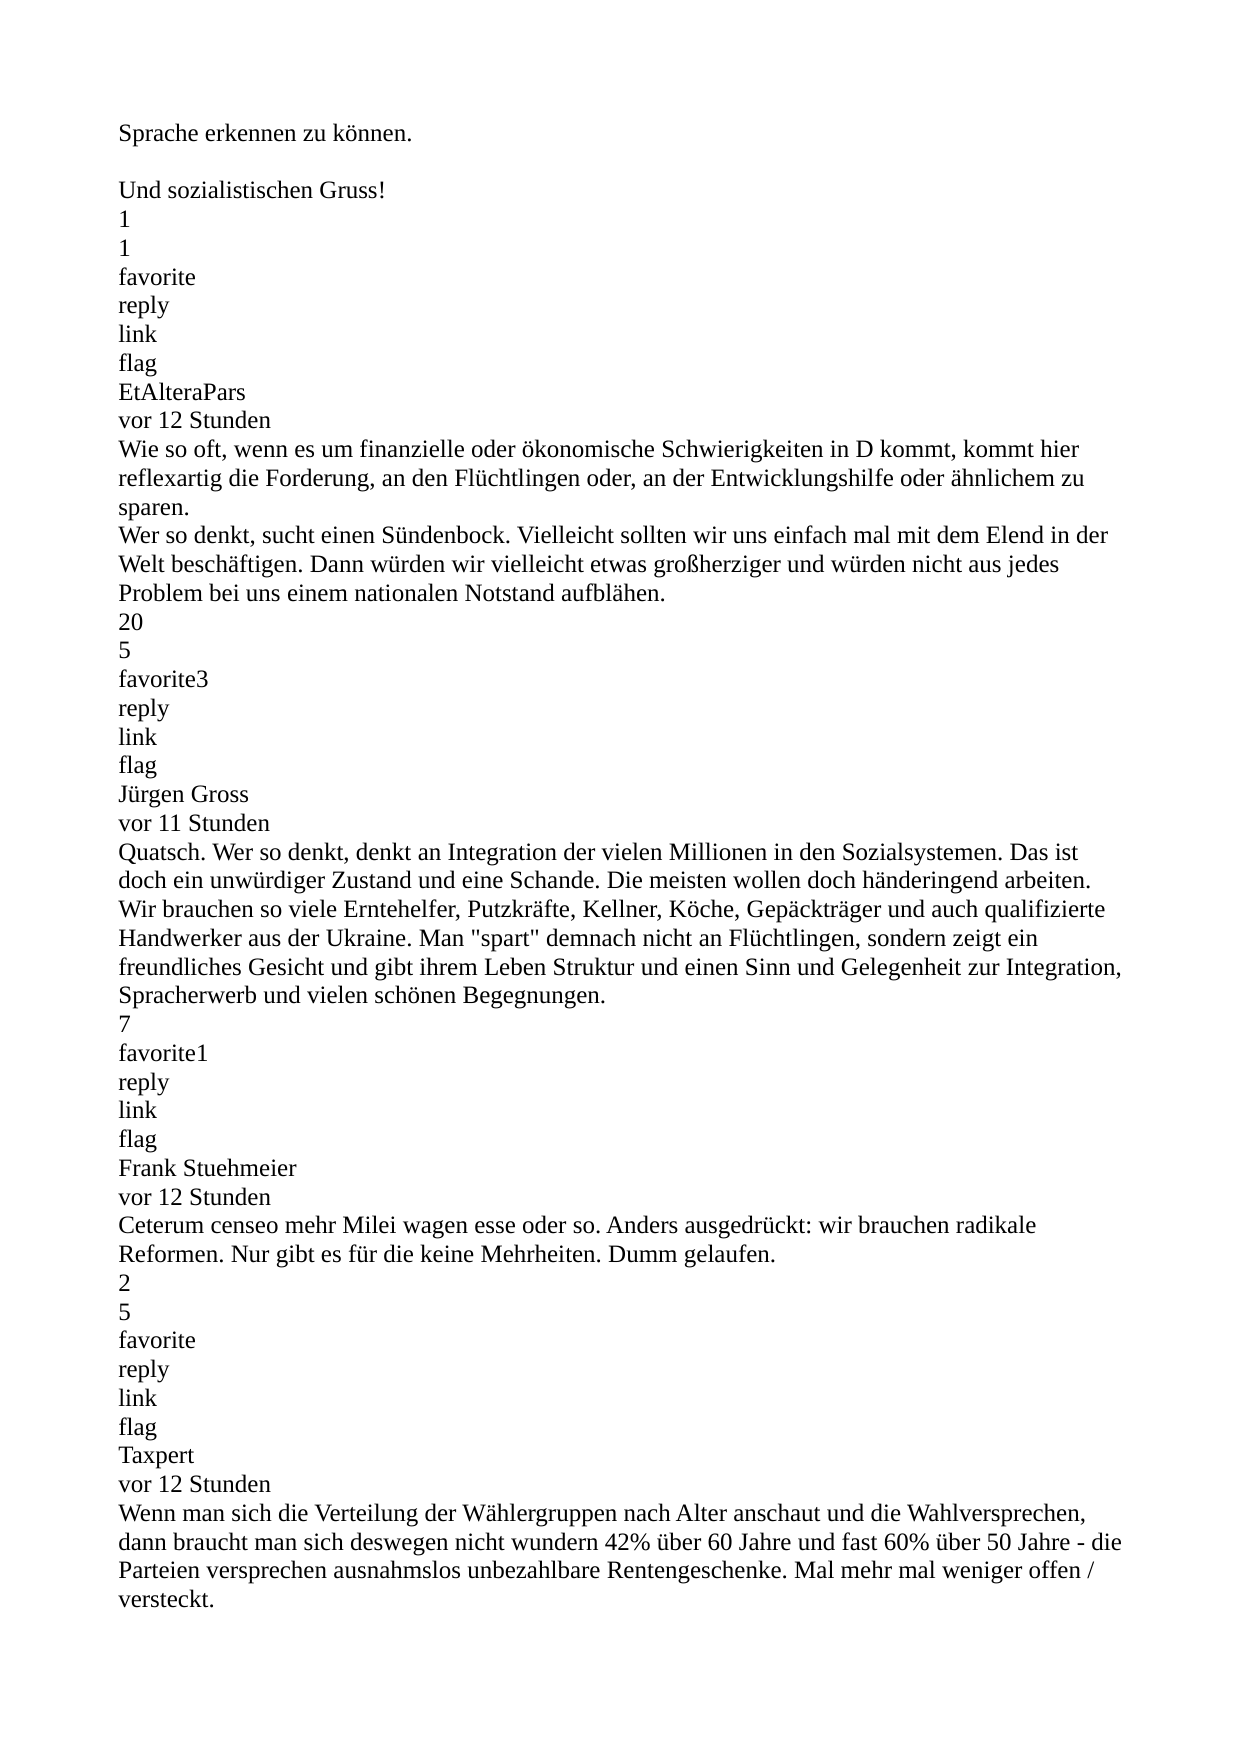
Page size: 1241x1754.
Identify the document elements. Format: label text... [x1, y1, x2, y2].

text link [118, 1096, 1122, 1124]
text link [118, 1383, 1122, 1412]
text EtAlteraPars [118, 377, 1122, 406]
text Quatsch. Wer so denkt, denkt an Integration der vielen Millionen in den Sozialsystemen. Das ist doch ein unwürdiger Zustand und eine Schande. Die meisten wollen doch händeringend arbeiten. Wir brauchen so viele Erntehelfer, Putzkräfte, Kellner, Köche, Gepäckträger und auch qualifizierte Handwerker aus der Ukraine. Man "spart" demnach nicht an Flüchtlingen, sondern zeigt ein freundliches Gesicht und gibt ihrem Leben Struktur und einen Sinn und Gelegenheit zur Integration, Spracherwerb und vielen schönen Begegnungen. [118, 837, 1122, 1009]
text reply [118, 1067, 1122, 1096]
text Sprache erkennen zu können. Und sozialistischen Gruss! [118, 118, 1122, 204]
text vor 11 Stunden [118, 808, 1122, 837]
text flag [118, 751, 1122, 779]
text 20 [118, 607, 1122, 636]
text link [118, 319, 1122, 348]
text Taxpert [118, 1441, 1122, 1469]
text Ceterum censeo mehr Milei wagen esse oder so. Anders ausgedrückt: wir brauchen radikale Reformen. Nur gibt es für die keine Mehrheiten. Dumm gelaufen. [118, 1211, 1122, 1268]
text favorite [118, 1326, 1122, 1354]
text favorite [118, 262, 1122, 291]
text reply [118, 693, 1122, 722]
text Jürgen Gross [118, 779, 1122, 808]
text 1 [118, 204, 1122, 233]
text favorite3 [118, 664, 1122, 693]
text link [118, 722, 1122, 751]
text Wie so oft, wenn es um finanzielle oder ökonomische Schwierigkeiten in D kommt, kommt hier reflexartig die Forderung, an den Flüchtlingen oder, an der Entwicklungshilfe oder ähnlichem zu sparen. Wer so denkt, sucht einen Sündenbock. Vielleicht sollten wir uns einfach mal mit dem Elend in der Welt beschäftigen. Dann würden wir vielleicht etwas großherziger und würden nicht aus jedes Problem bei uns einem nationalen Notstand aufblähen. [118, 434, 1122, 607]
text reply [118, 1354, 1122, 1383]
text vor 12 Stunden [118, 406, 1122, 434]
text favorite1 [118, 1038, 1122, 1067]
text reply [118, 291, 1122, 319]
text 5 [118, 1297, 1122, 1326]
text vor 12 Stunden [118, 1182, 1122, 1211]
text flag [118, 348, 1122, 377]
text 7 [118, 1009, 1122, 1038]
text vor 12 Stunden [118, 1469, 1122, 1498]
text flag [118, 1124, 1122, 1153]
text 5 [118, 636, 1122, 664]
text Frank Stuehmeier [118, 1153, 1122, 1182]
text flag [118, 1412, 1122, 1441]
text Wenn man sich die Verteilung der Wählergruppen nach Alter anschaut und die Wahlversprechen, dann braucht man sich deswegen nicht wundern 42% über 60 Jahre und fast 60% über 50 Jahre - die Parteien versprechen ausnahmslos unbezahlbare Rentengeschenke. Mal mehr mal weniger offen / versteckt. [118, 1498, 1122, 1613]
text 1 [118, 233, 1122, 262]
text 2 [118, 1268, 1122, 1297]
